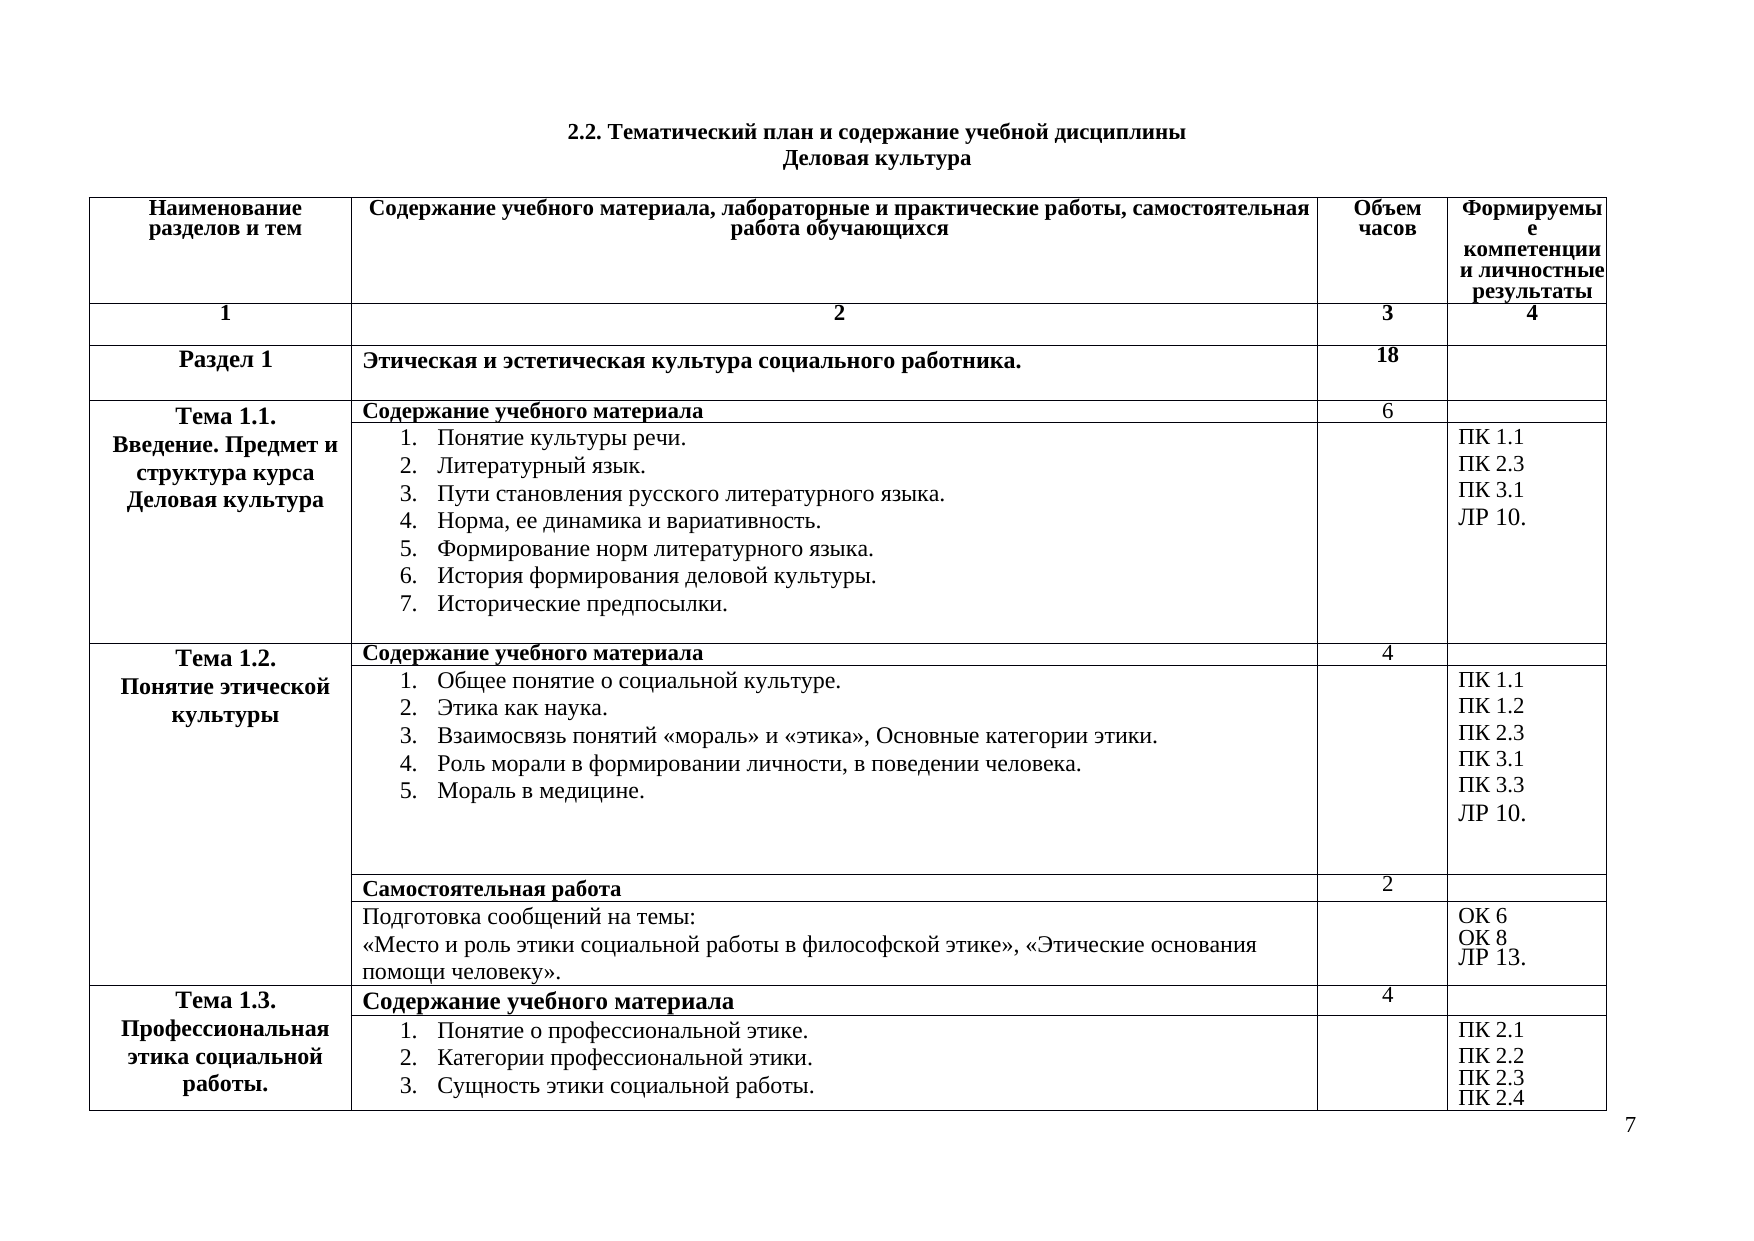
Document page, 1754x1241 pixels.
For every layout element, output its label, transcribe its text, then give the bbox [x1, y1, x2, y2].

table_cell 2 [1318, 875, 1447, 901]
table_cell [1318, 423, 1447, 643]
table_cell Подготовка сообщений на темы: «Место и роль этики социальной работы в философской этике», «Этические основания помощи человеку». [352, 902, 1317, 985]
table_cell 1 [90, 304, 351, 345]
table_cell Тема 1.2. Понятие этической культуры [90, 644, 351, 985]
table_cell [1318, 902, 1447, 985]
table_cell Тема 1.3. Профессиональная этика социальной работы. [90, 986, 351, 1110]
table_header Формируемые компетенции и личностные результаты [1448, 198, 1606, 302]
table_cell Тема 1.1. Введение. Предмет и структура курса Деловая культура [90, 401, 351, 643]
text Деловая культура [118, 144, 1636, 171]
table_cell Содержание учебного материала [352, 986, 1317, 1014]
table_cell [1448, 346, 1606, 400]
table_cell ПК 2.1 ПК 2.2 ПК 2.3 ПК 2.4 [1448, 1016, 1606, 1110]
table_cell Содержание учебного материала [352, 644, 1317, 665]
table_header Объем часов [1318, 198, 1447, 302]
table_cell Самостоятельная работа [352, 875, 1317, 901]
table_cell Общее понятие о социальной культуре. Этика как наука. Взаимосвязь понятий «мораль» и «этика», Основные категории этики. Роль морали в формировании личности, в поведении человека. Мораль в медицине. [352, 666, 1317, 873]
table_cell [1448, 875, 1606, 901]
table_header Содержание учебного материала, лабораторные и практические работы, самостоятельная работа обучающихся [352, 198, 1317, 302]
table_cell Содержание учебного материала [352, 401, 1317, 422]
table_cell Раздел 1 [90, 346, 351, 400]
table_header Наименование разделов и тем [90, 198, 351, 302]
table_cell [1448, 986, 1606, 1014]
table_cell ПК 1.1 ПК 2.3 ПК 3.1 ЛР 10. [1448, 423, 1606, 643]
table_cell 4 [1448, 304, 1606, 345]
table_cell 4 [1318, 644, 1447, 665]
table_cell 18 [1318, 346, 1447, 400]
table_cell [1448, 401, 1606, 422]
table_cell [1448, 644, 1606, 665]
table_cell 6 [1318, 401, 1447, 422]
table_cell ОК 6 ОК 8 ЛР 13. [1448, 902, 1606, 985]
table_cell Понятие о профессиональной этике. Категории профессиональной этики. Сущность этики социальной работы. Основные элементы профессионально-этической системы. Профессионально значимые ценности социальной работы. Этика в медицине. [352, 1016, 1317, 1110]
table_cell 3 [1318, 304, 1447, 345]
table_cell Этическая и эстетическая культура социального работника. [352, 346, 1317, 400]
text 2.2. Тематический план и содержание учебной дисциплины [118, 118, 1636, 144]
table_cell Понятие культуры речи. Литературный язык. Пути становления русского литературного языка. Норма, ее динамика и вариативность. Формирование норм литературного языка. История формирования деловой культуры. Исторические предпосылки. [352, 423, 1317, 643]
table_cell [1318, 1016, 1447, 1110]
table_cell 4 [1318, 986, 1447, 1014]
table_cell ПК 1.1 ПК 1.2 ПК 2.3 ПК 3.1 ПК 3.3 ЛР 10. [1448, 666, 1606, 873]
table_cell [1318, 666, 1447, 873]
table_cell 2 [352, 304, 1317, 345]
